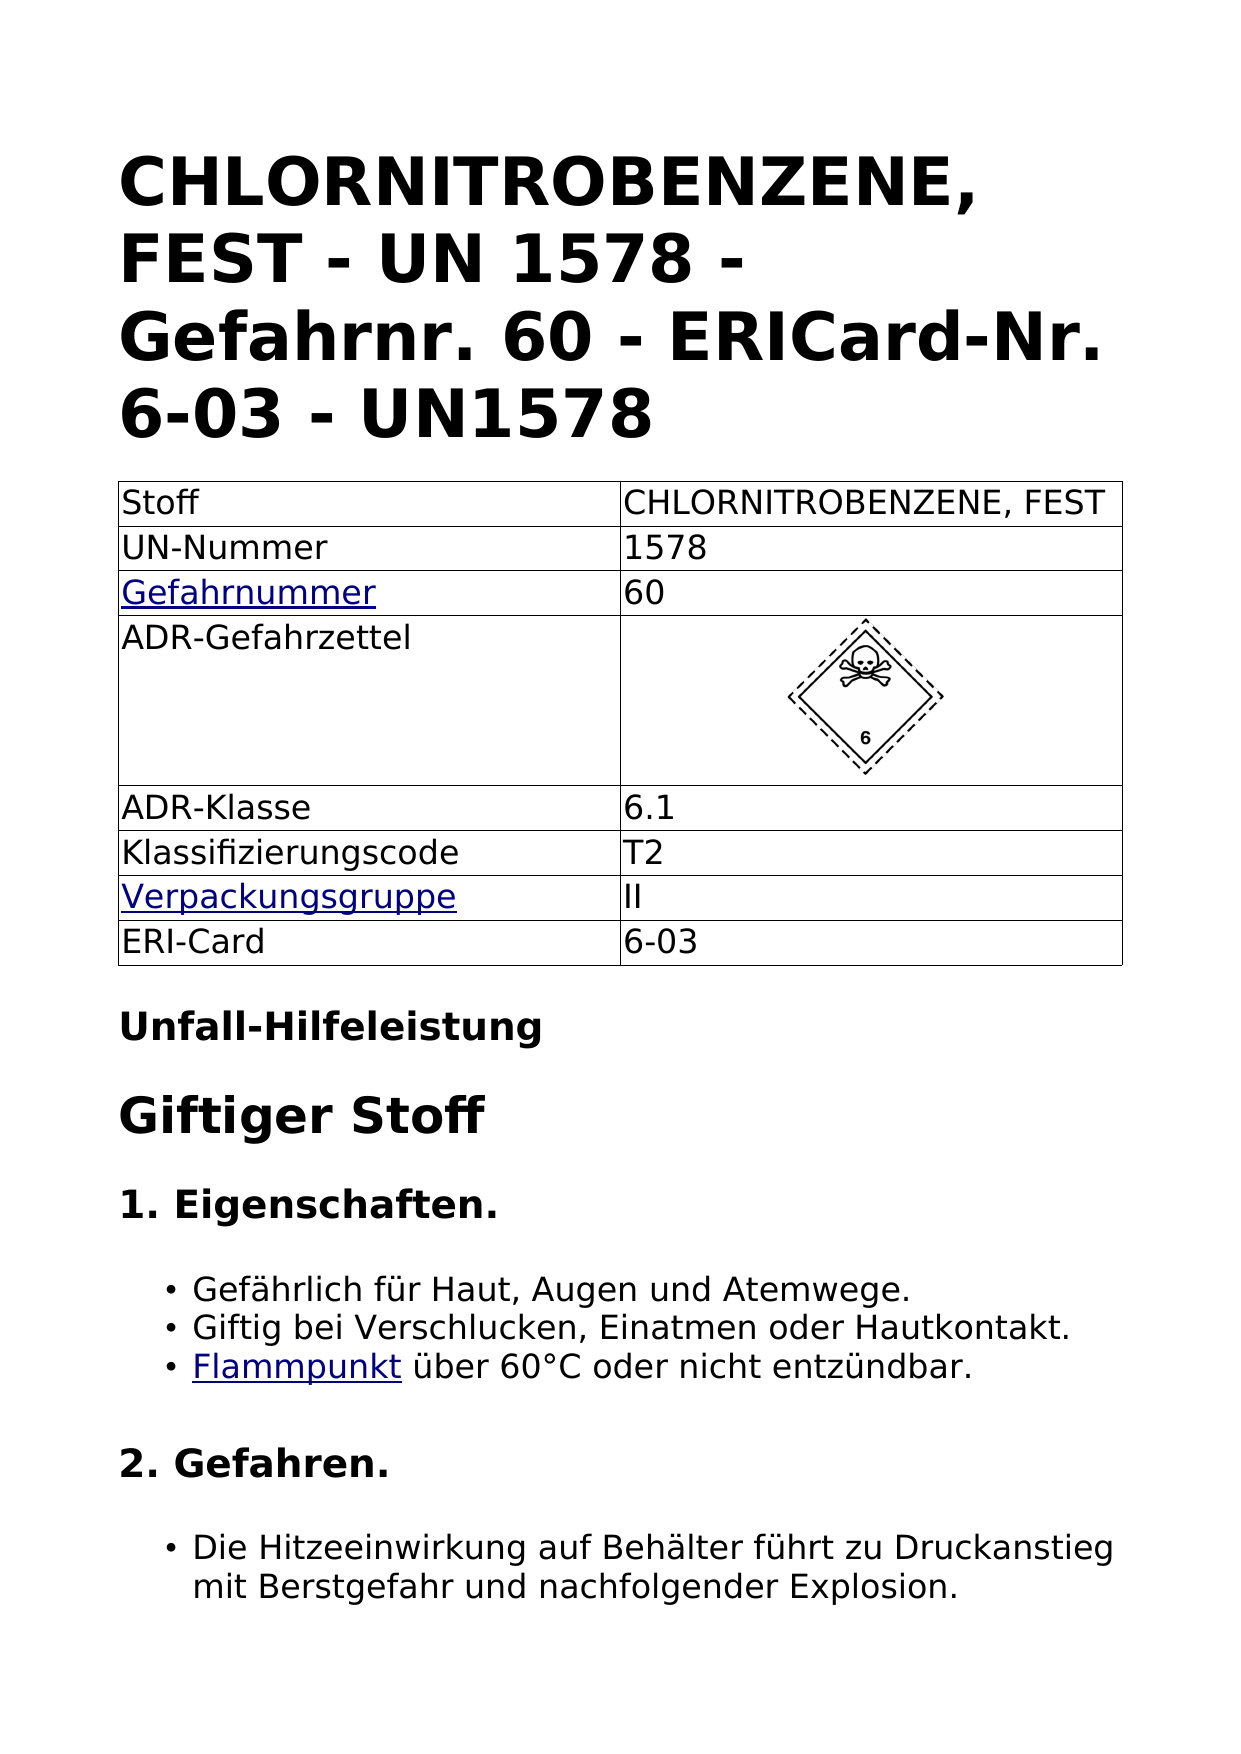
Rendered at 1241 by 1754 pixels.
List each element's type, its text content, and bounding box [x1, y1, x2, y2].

table_cell T2 [621, 831, 1122, 875]
table_cell Verpackungsgruppe [119, 876, 620, 920]
list Giftig bei Verschlucken, Einatmen oder Hautkontakt. [177, 1309, 1122, 1348]
subtitle Giftiger Stoff [118, 1087, 1122, 1145]
table_cell 6.1 [621, 786, 1122, 830]
table_cell 6-03 [621, 921, 1122, 964]
picture [787, 618, 944, 775]
subtitle Unfall-Hilfeleistung [118, 1004, 1122, 1049]
list Flammpunkt über 60°C oder nicht entzündbar. [177, 1348, 1122, 1387]
table_cell Gefahrnummer [119, 571, 620, 615]
table_cell Klassifizierungscode [119, 831, 620, 875]
subtitle 2. Gefahren. [118, 1441, 1122, 1486]
subtitle CHLORNITROBENZENE, FEST - UN 1578 - Gefahrnr. 60 - ERICard-Nr. 6-03 - UN1578 [118, 143, 1122, 453]
table_cell 1578 [621, 527, 1122, 570]
table_cell [621, 616, 1122, 785]
table_cell 60 [621, 571, 1122, 615]
table_cell UN-Nummer [119, 527, 620, 570]
table_header Stoff [119, 482, 620, 526]
list Die Hitzeeinwirkung auf Behälter führt zu Druckanstieg mit Berstgefahr und nachfolgender Explosion. [177, 1528, 1122, 1606]
subtitle 1. Eigenschaften. [118, 1183, 1122, 1228]
table_cell ADR-Klasse [119, 786, 620, 830]
list Gefährlich für Haut, Augen und Atemwege. [177, 1270, 1122, 1309]
table_header CHLORNITROBENZENE, FEST [621, 482, 1122, 526]
table_cell ADR-Gefahrzettel [119, 616, 620, 785]
table_cell II [621, 876, 1122, 920]
table_cell ERI-Card [119, 921, 620, 964]
